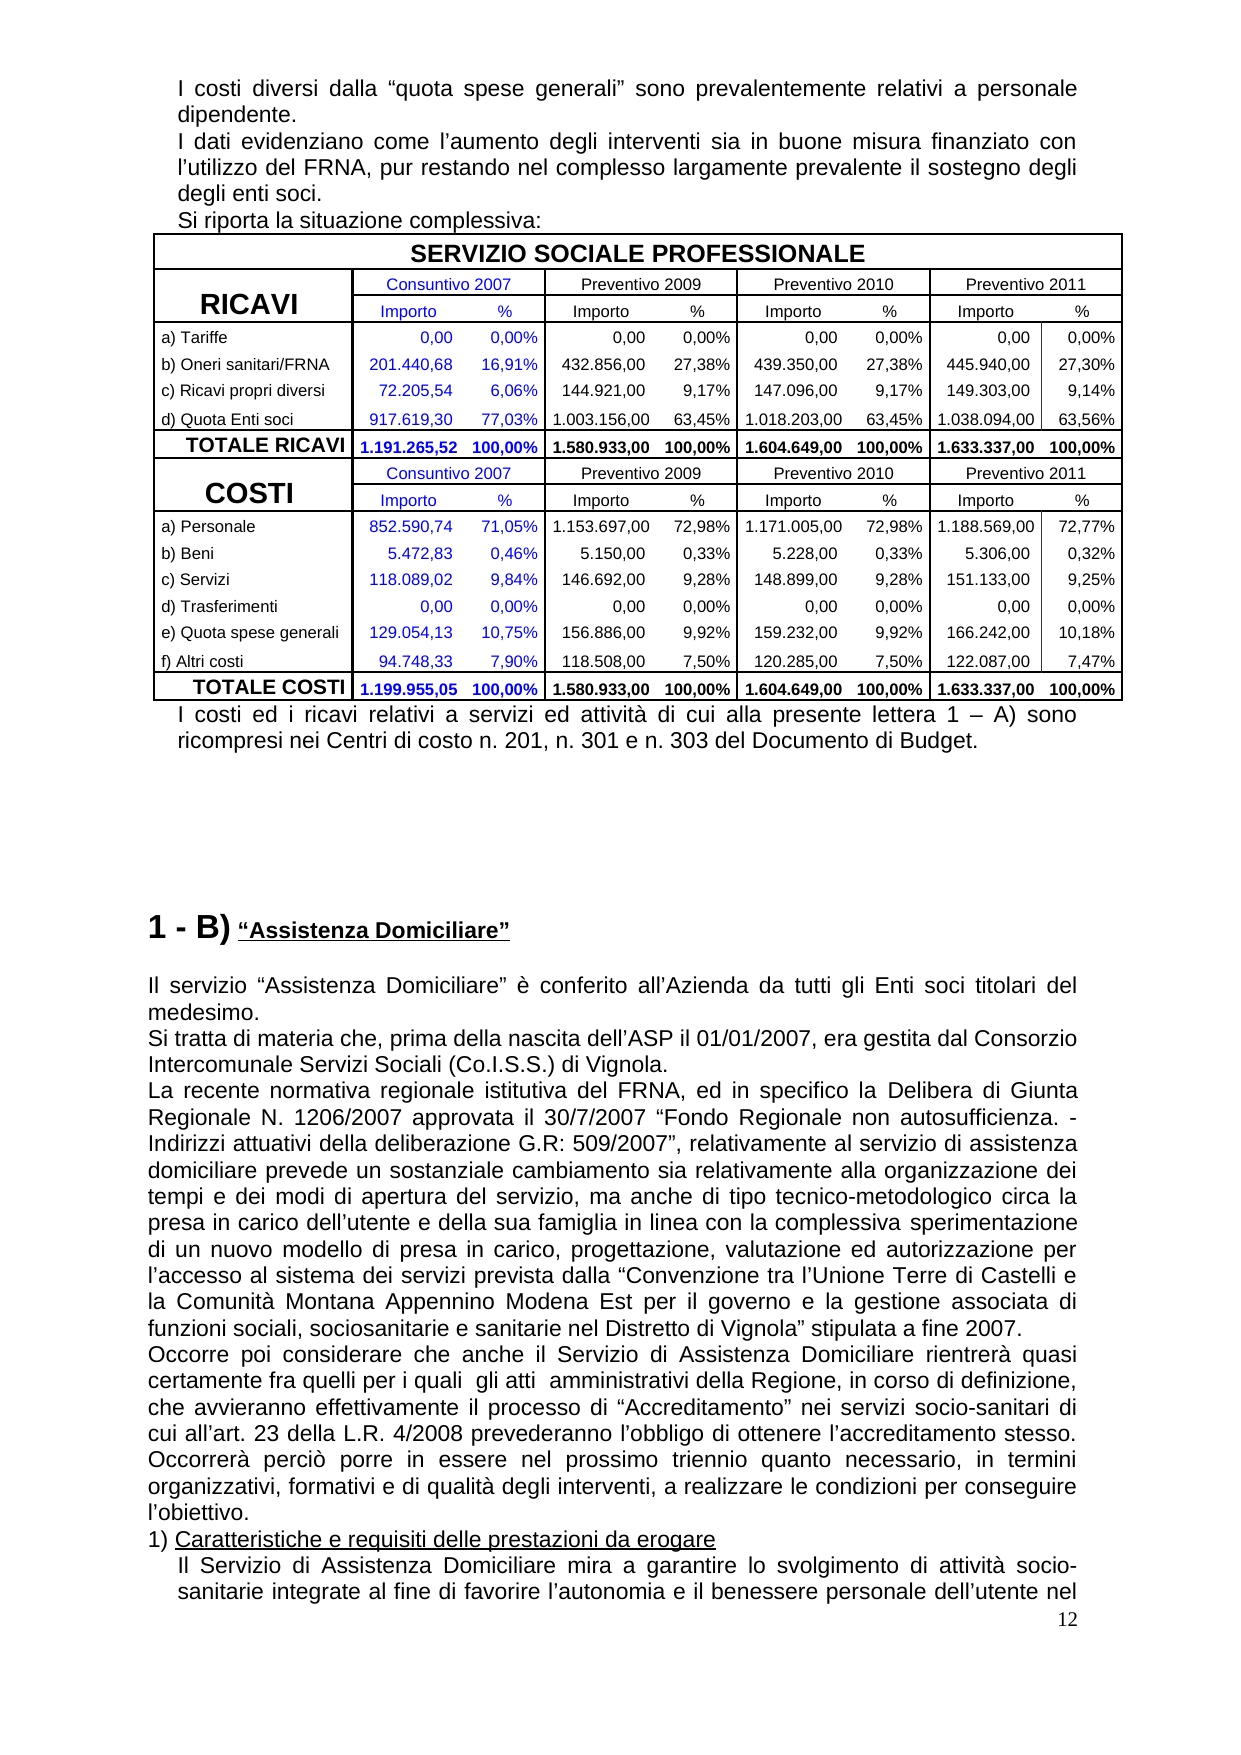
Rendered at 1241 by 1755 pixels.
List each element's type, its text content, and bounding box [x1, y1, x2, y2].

table_cell 27,30% [1042, 347, 1121, 374]
table_cell 432.856,00 [546, 347, 657, 374]
text Si tratta di materia che, prima della nascita dell’ASP il 01/01/2007, era gestita dal Consorzio Intercomunale Servizi Sociali (Co.I.S.S.) di Vignola. [148, 1025, 1078, 1077]
table_cell 0,00% [465, 589, 544, 616]
table_cell 94.748,33 [354, 643, 464, 671]
table_cell 0,00% [657, 323, 736, 347]
table_cell 77,03% [465, 400, 544, 428]
table_cell % [849, 296, 929, 321]
table_cell % [657, 485, 736, 510]
table_cell 151.133,00 [931, 563, 1041, 589]
table_cell 148.899,00 [738, 563, 849, 589]
table_cell 100,00% [1042, 431, 1121, 457]
table_cell 0,00 [931, 589, 1041, 616]
table_cell 5.306,00 [931, 536, 1041, 563]
table_cell % [465, 296, 544, 321]
table_cell 100,00% [657, 431, 736, 457]
table_cell 71,05% [465, 512, 544, 536]
table_cell % [849, 485, 929, 510]
table_cell 9,14% [1042, 374, 1121, 400]
table_cell 27,38% [849, 347, 929, 374]
table_cell Importo [546, 296, 657, 321]
table_cell 9,84% [465, 563, 544, 589]
table_cell 1.604.649,00 [738, 673, 849, 699]
table_cell Preventivo 2010 [738, 270, 929, 294]
table_cell % [1042, 485, 1121, 510]
table_cell Preventivo 2011 [931, 459, 1121, 483]
table_cell % [465, 485, 544, 510]
table_cell 1.188.569,00 [931, 512, 1041, 536]
table_cell Preventivo 2010 [738, 459, 929, 483]
table_cell 144.921,00 [546, 374, 657, 400]
table_cell 100,00% [657, 673, 736, 699]
table_cell Preventivo 2009 [546, 459, 736, 483]
table_cell 118.508,00 [546, 643, 657, 671]
table_cell 1.580.933,00 [546, 431, 657, 457]
table_cell Importo [931, 485, 1042, 510]
table_cell 27,38% [657, 347, 736, 374]
table_cell Importo [738, 296, 849, 321]
table_cell 1.191.265,52 [354, 431, 464, 457]
table_cell 0,00 [546, 589, 657, 616]
text Il servizio “Assistenza Domiciliare” è conferito all’Azienda da tutti gli Enti soci titolari del medesimo. [148, 972, 1078, 1025]
text 1 - B) “Assistenza Domiciliare” [148, 907, 1078, 946]
table_cell 100,00% [849, 431, 929, 457]
table_cell 72,98% [849, 512, 929, 536]
table_cell 445.940,00 [931, 347, 1041, 374]
table_cell 72,98% [657, 512, 736, 536]
table_cell c) Ricavi propri diversi [155, 374, 351, 400]
table_cell Importo [354, 485, 464, 510]
table_cell b) Beni [155, 536, 351, 563]
table_cell 6,06% [465, 374, 544, 400]
table_cell b) Oneri sanitari/FRNA [155, 347, 351, 374]
table_cell 0,00% [849, 589, 929, 616]
table_cell 1.633.337,00 [931, 431, 1042, 457]
table_cell RICAVI [155, 270, 351, 321]
table_cell 0,00% [465, 323, 544, 347]
table_cell 129.054,13 [354, 616, 464, 642]
table_cell TOTALE COSTI [155, 673, 351, 699]
table_cell Preventivo 2011 [931, 270, 1121, 294]
table_cell 9,17% [849, 374, 929, 400]
table_cell 166.242,00 [931, 616, 1041, 642]
table_cell 0,33% [849, 536, 929, 563]
table_cell 9,28% [849, 563, 929, 589]
table_cell e) Quota spese generali [155, 616, 351, 642]
table_cell 1.604.649,00 [738, 431, 849, 457]
table_cell 0,00 [931, 323, 1041, 347]
table_cell 5.472,83 [354, 536, 464, 563]
table_cell 146.692,00 [546, 563, 657, 589]
text Si riporta la situazione complessiva: [177, 207, 1078, 233]
table_cell 63,45% [657, 400, 736, 428]
table_cell 72,77% [1042, 512, 1121, 536]
table_cell 0,00 [354, 589, 464, 616]
text I dati evidenziano come l’aumento degli interventi sia in buone misura finanziato con l’utilizzo del FRNA, pur restando nel complesso largamente prevalente il sostegno degli degli enti soci. [177, 128, 1078, 207]
table_cell 917.619,30 [354, 400, 464, 428]
table_cell 100,00% [1042, 673, 1121, 699]
table_cell 9,28% [657, 563, 736, 589]
table_cell % [657, 296, 736, 321]
table_cell 5.228,00 [738, 536, 849, 563]
table_cell 439.350,00 [738, 347, 849, 374]
table_cell 0,33% [657, 536, 736, 563]
table_cell 156.886,00 [546, 616, 657, 642]
table_cell 0,00 [738, 323, 849, 347]
table_cell 100,00% [465, 673, 544, 699]
table_cell 1.580.933,00 [546, 673, 657, 699]
table_cell 0,00% [1042, 589, 1121, 616]
table_cell 63,56% [1042, 400, 1121, 428]
table_cell 63,45% [849, 400, 929, 428]
table_cell 0,00% [657, 589, 736, 616]
table_cell f) Altri costi [155, 643, 351, 671]
table_cell 1.153.697,00 [546, 512, 657, 536]
table_cell 7,90% [465, 643, 544, 671]
table_cell Importo [931, 296, 1042, 321]
table_cell 0,00 [738, 589, 849, 616]
table_cell 0,46% [465, 536, 544, 563]
table_cell 9,92% [849, 616, 929, 642]
table_cell 149.303,00 [931, 374, 1041, 400]
table_cell 10,75% [465, 616, 544, 642]
table_cell 159.232,00 [738, 616, 849, 642]
table_cell 16,91% [465, 347, 544, 374]
table_cell 0,00 [354, 323, 464, 347]
table_cell 0,00% [1042, 323, 1121, 347]
table_header SERVIZIO SOCIALE PROFESSIONALE [155, 235, 1121, 267]
table_cell a) Tariffe [155, 323, 351, 347]
table_cell 122.087,00 [931, 643, 1041, 671]
table_cell 9,92% [657, 616, 736, 642]
table_cell 100,00% [849, 673, 929, 699]
table_cell Importo [354, 296, 464, 321]
table_cell d) Quota Enti soci [155, 400, 351, 428]
text 1) Caratteristiche e requisiti delle prestazioni da erogare [148, 1526, 1078, 1552]
table_cell 1.199.955,05 [354, 673, 464, 699]
table_cell Consuntivo 2007 [354, 459, 544, 483]
table_cell 5.150,00 [546, 536, 657, 563]
table_cell a) Personale [155, 512, 351, 536]
table_cell Preventivo 2009 [546, 270, 736, 294]
table_cell 118.089,02 [354, 563, 464, 589]
table_cell 1.038.094,00 [931, 400, 1041, 428]
table_cell 0,00% [849, 323, 929, 347]
text La recente normativa regionale istitutiva del FRNA, ed in specifico la Delibera di Giunta Regionale N. 1206/2007 approvata il 30/7/2007 “Fondo Regionale non autosufficienza. - Indirizzi attuativi della deliberazione G.R: 509/2007”, relativamente al servizio di assistenza domiciliare prevede un sostanziale cambiamento sia relativamente alla organizzazione dei tempi e dei modi di apertura del servizio, ma anche di tipo tecnico-metodologico circa la presa in carico dell’utente e della sua famiglia in linea con la complessiva sperimentazione di un nuovo modello di presa in carico, progettazione, valutazione ed autorizzazione per l’accesso al sistema dei servizi prevista dalla “Convenzione tra l’Unione Terre di Castelli e la Comunità Montana Appennino Modena Est per il governo e la gestione associata di funzioni sociali, sociosanitarie e sanitarie nel Distretto di Vignola” stipulata a fine 2007. [148, 1077, 1078, 1341]
table_cell 7,50% [657, 643, 736, 671]
table_cell 147.096,00 [738, 374, 849, 400]
table_cell 120.285,00 [738, 643, 849, 671]
table_cell 1.018.203,00 [738, 400, 849, 428]
table_cell COSTI [155, 459, 351, 510]
table_cell 1.003.156,00 [546, 400, 657, 428]
table_cell 0,00 [546, 323, 657, 347]
text I costi diversi dalla “quota spese generali” sono prevalentemente relativi a personale dipendente. [177, 75, 1078, 128]
table_cell d) Trasferimenti [155, 589, 351, 616]
table_cell Importo [738, 485, 849, 510]
text Occorre poi considerare che anche il Servizio di Assistenza Domiciliare rientrerà quasi certamente fra quelli per i quali gli atti amministrativi della Regione, in corso di definizione, che avvieranno effettivamente il processo di “Accreditamento” nei servizi socio-sanitari di cui all’art. 23 della L.R. 4/2008 prevederanno l’obbligo di ottenere l’accreditamento stesso. Occorrerà perciò porre in essere nel prossimo triennio quanto necessario, in termini organizzativi, formativi e di qualità degli interventi, a realizzare le condizioni per conseguire l’obiettivo. [148, 1341, 1078, 1526]
table_cell 1.171.005,00 [738, 512, 849, 536]
table_cell Consuntivo 2007 [354, 270, 544, 294]
table_cell % [1042, 296, 1121, 321]
table_cell 201.440,68 [354, 347, 464, 374]
table_cell TOTALE RICAVI [155, 431, 351, 457]
table_cell 9,17% [657, 374, 736, 400]
table_cell 10,18% [1042, 616, 1121, 642]
table_cell 0,32% [1042, 536, 1121, 563]
table_cell 1.633.337,00 [931, 673, 1042, 699]
table_cell 72.205,54 [354, 374, 464, 400]
table_cell c) Servizi [155, 563, 351, 589]
text I costi ed i ricavi relativi a servizi ed attività di cui alla presente lettera 1 – A) sono ricompresi nei Centri di costo n. 201, n. 301 e n. 303 del Documento di Budget. [177, 701, 1078, 753]
table_cell 7,47% [1042, 643, 1121, 671]
table_cell 852.590,74 [354, 512, 464, 536]
table_cell 7,50% [849, 643, 929, 671]
text Il Servizio di Assistenza Domiciliare mira a garantire lo svolgimento di attività socio-sanitarie integrate al fine di favorire l’autonomia e il benessere personale dell’utente nel [177, 1552, 1078, 1604]
table_cell 9,25% [1042, 563, 1121, 589]
table_cell Importo [546, 485, 657, 510]
table_cell 100,00% [465, 431, 544, 457]
